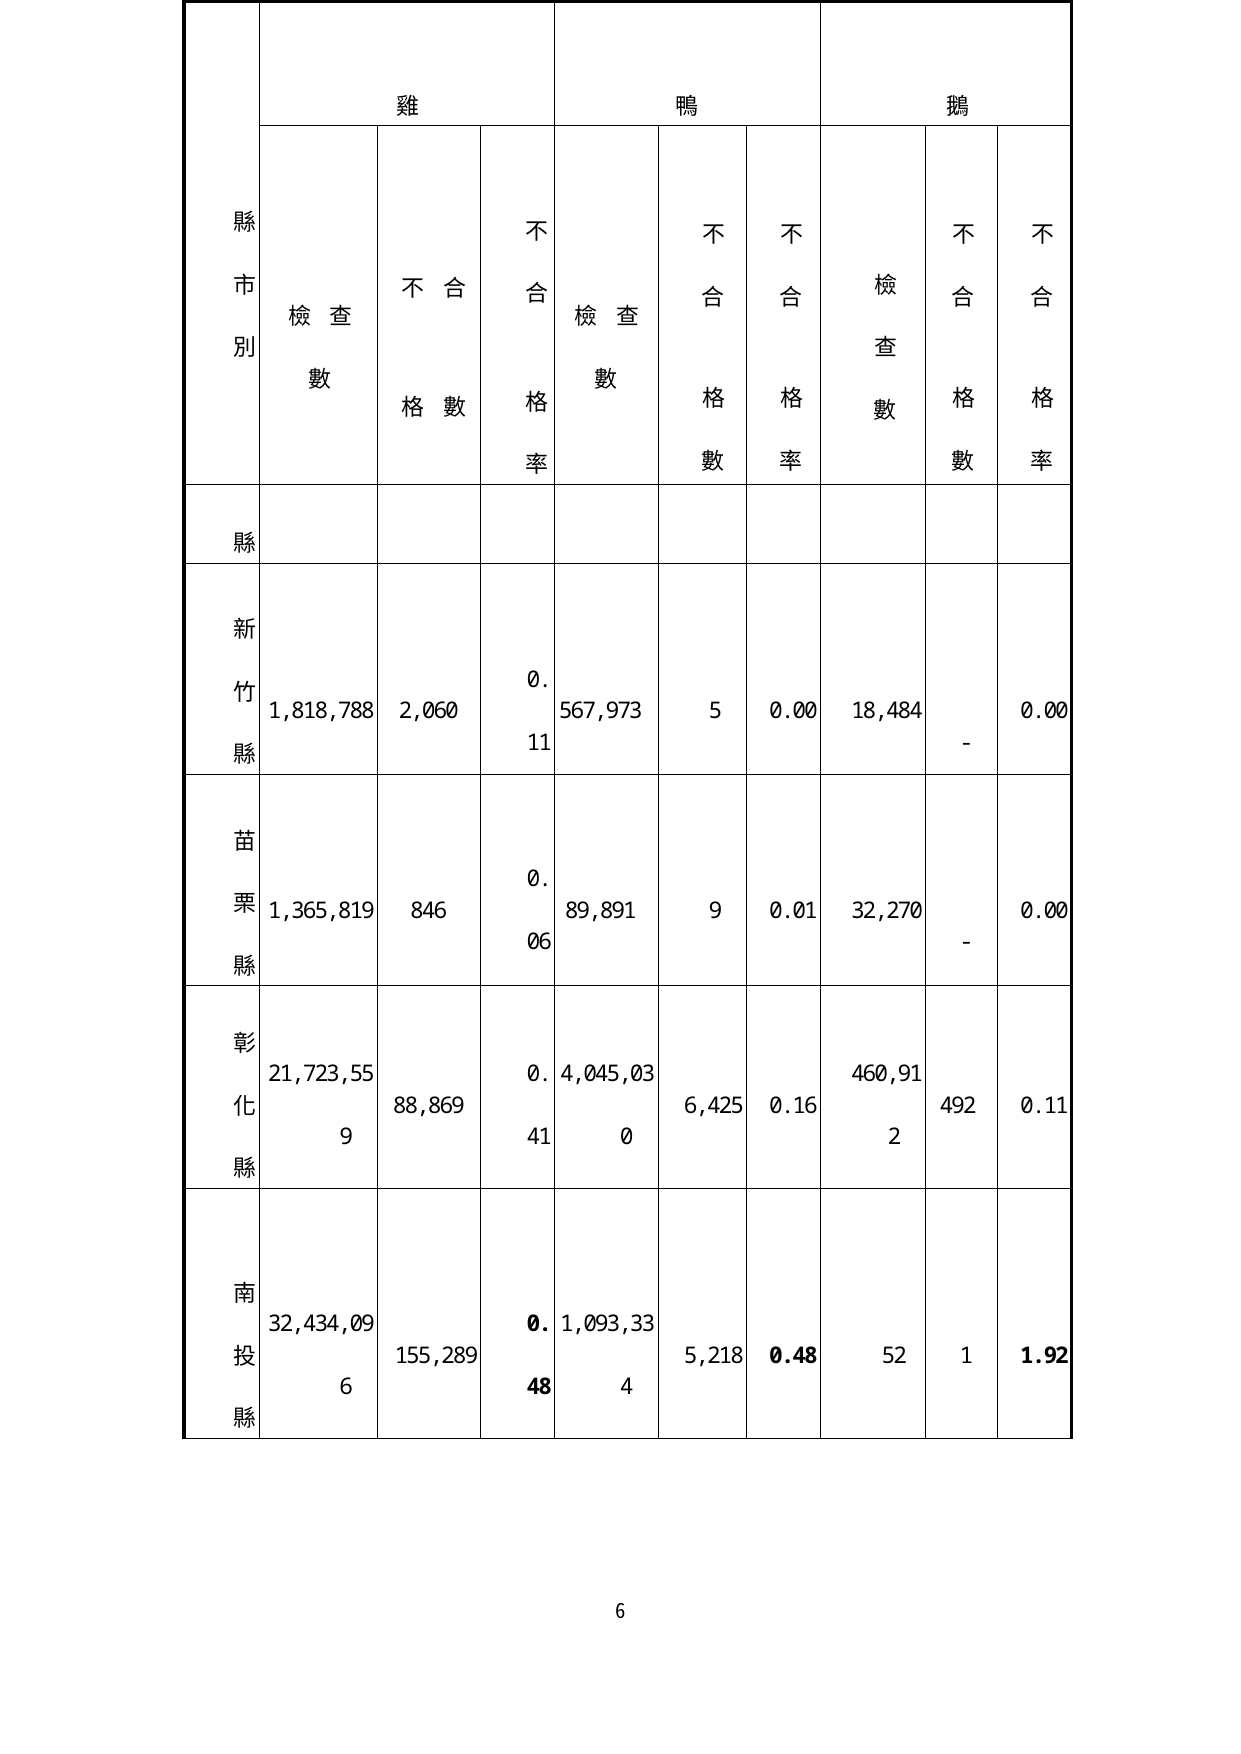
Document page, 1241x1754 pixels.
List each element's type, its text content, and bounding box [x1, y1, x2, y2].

table_cell 0.16 [747, 986, 820, 1187]
table_cell 155,289 [378, 1189, 480, 1437]
table_cell [378, 485, 480, 562]
table_cell 18,484 [821, 564, 925, 774]
table_cell 苗栗縣 [186, 775, 259, 985]
table_cell 0.06 [481, 775, 554, 985]
table_cell - [926, 564, 997, 774]
table_cell 0.11 [481, 564, 554, 774]
table_header 縣市別 [186, 3, 259, 484]
table_header 雞 [260, 3, 554, 125]
table_cell 彰化縣 [186, 986, 259, 1187]
table_cell 89,891 [555, 775, 658, 985]
table_cell 0.00 [998, 775, 1070, 985]
table_cell 1,093,334 [555, 1189, 658, 1437]
table_cell 0.11 [998, 986, 1070, 1187]
table_cell 460,912 [821, 986, 925, 1187]
table_cell 1.92 [998, 1189, 1070, 1437]
table_cell 32,270 [821, 775, 925, 985]
table_cell 846 [378, 775, 480, 985]
table_cell 2,060 [378, 564, 480, 774]
table_cell 88,869 [378, 986, 480, 1187]
table_cell [555, 485, 658, 562]
table_cell 4,045,030 [555, 986, 658, 1187]
table_cell 1 [926, 1189, 997, 1437]
table_cell 0.01 [747, 775, 820, 985]
table_header 鴨 [555, 3, 820, 125]
table_cell 不合 格數 [926, 126, 997, 484]
table_cell 9 [659, 775, 746, 985]
table_cell 52 [821, 1189, 925, 1437]
table_cell 南投縣 [186, 1189, 259, 1437]
table_cell 1,818,788 [260, 564, 377, 774]
table_cell 32,434,096 [260, 1189, 377, 1437]
table_cell 0.48 [747, 1189, 820, 1437]
table_cell 6,425 [659, 986, 746, 1187]
table_cell 0.48 [481, 1189, 554, 1437]
table_cell 0.00 [747, 564, 820, 774]
table_cell - [926, 775, 997, 985]
table_cell 縣 [186, 485, 259, 562]
table_cell 不合 格數 [378, 126, 480, 484]
table_cell 不合 格率 [481, 126, 554, 484]
table_cell - [926, 485, 997, 562]
table_cell 新竹縣 [186, 564, 259, 774]
table_cell 1,365,819 [260, 775, 377, 985]
table_cell 不合 格率 [747, 126, 820, 484]
table_cell 檢查數 [821, 126, 925, 484]
table_cell [260, 485, 377, 562]
table_cell [481, 485, 554, 562]
table_header 鵝 [821, 3, 1070, 125]
table_cell 567,973 [555, 564, 658, 774]
table_cell - [821, 485, 925, 562]
table_cell 不合 格數 [659, 126, 746, 484]
table_cell 21,723,559 [260, 986, 377, 1187]
table_cell [998, 485, 1070, 562]
table_cell 檢查數 [260, 126, 377, 484]
table_cell 檢查數 [555, 126, 658, 484]
table_cell 0.00 [998, 564, 1070, 774]
table_cell 492 [926, 986, 997, 1187]
table_cell 5,218 [659, 1189, 746, 1437]
table_cell [747, 485, 820, 562]
table_cell 0.41 [481, 986, 554, 1187]
table_cell [659, 485, 746, 562]
table_cell 不合 格率 [998, 126, 1070, 484]
table_cell 5 [659, 564, 746, 774]
